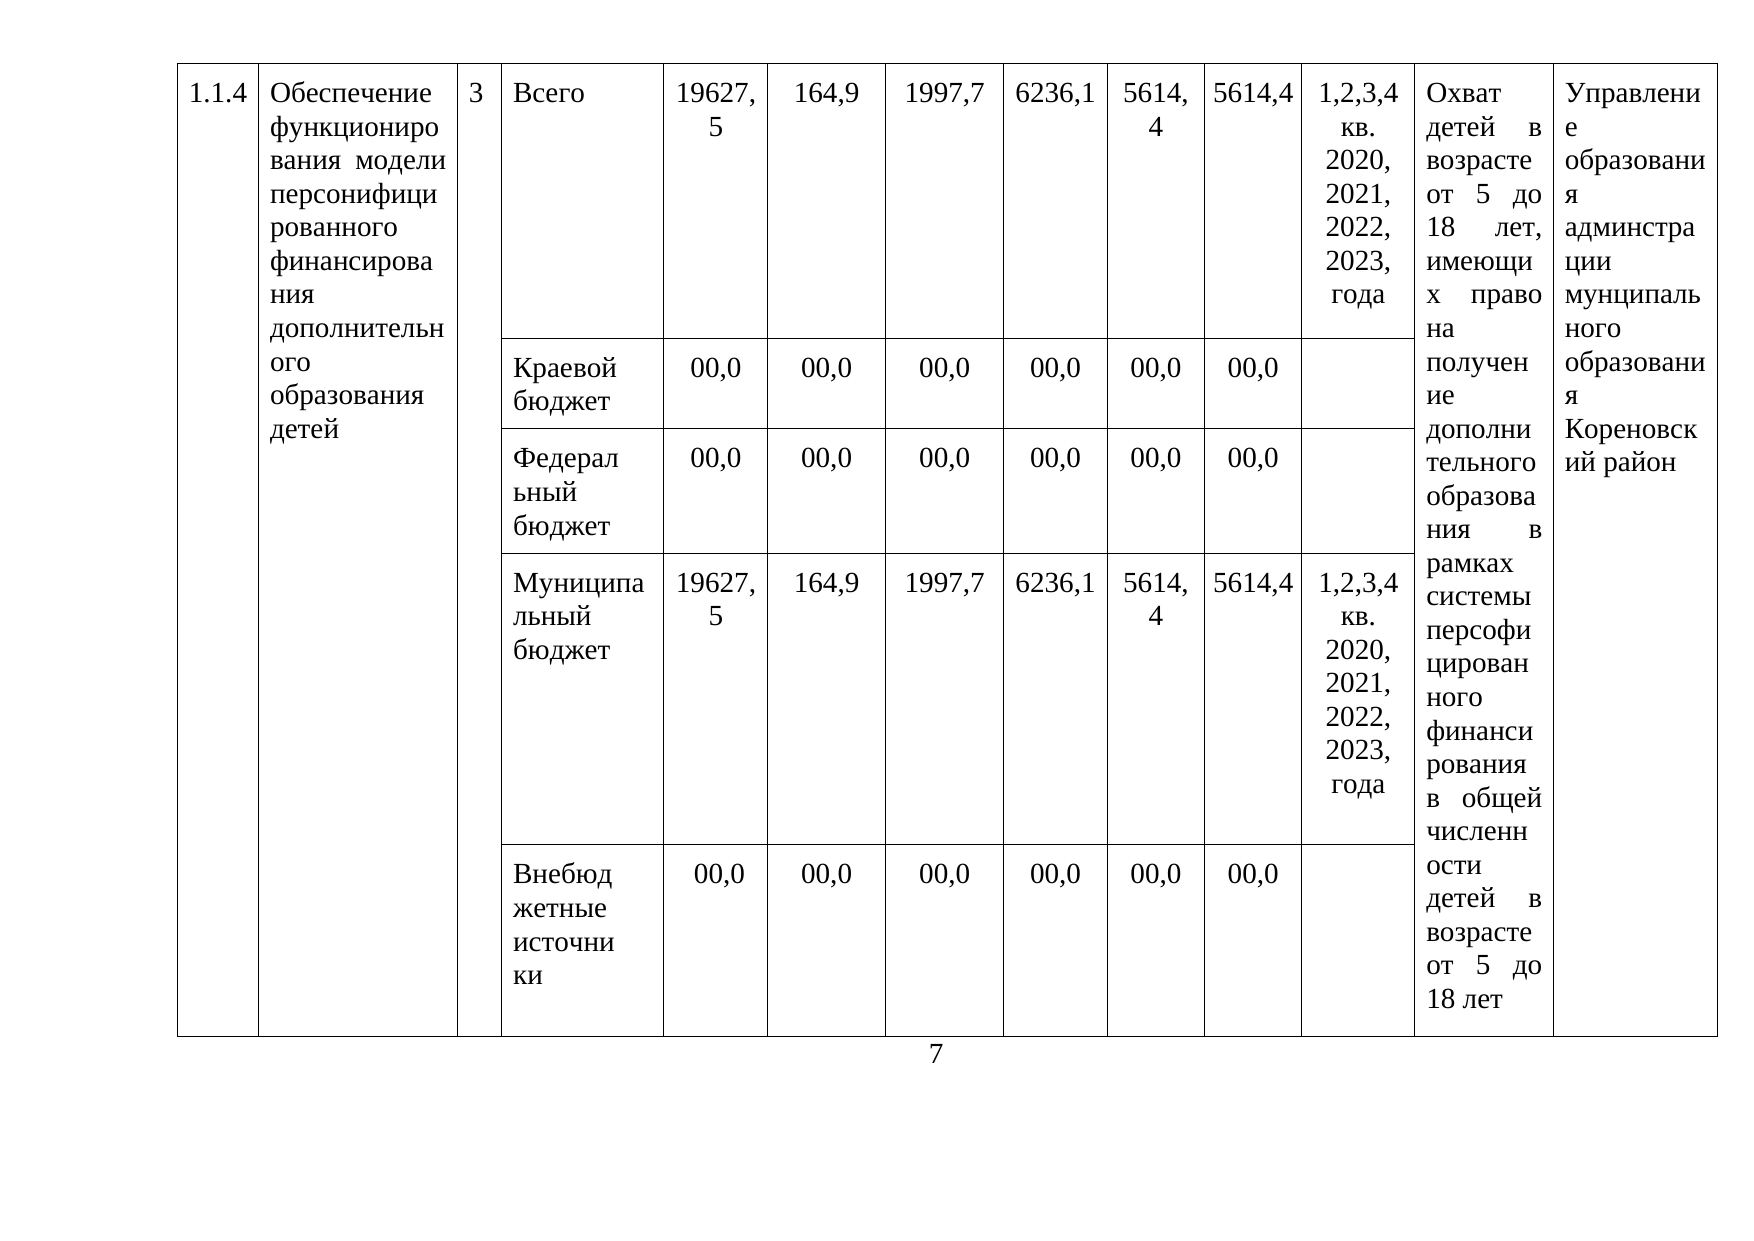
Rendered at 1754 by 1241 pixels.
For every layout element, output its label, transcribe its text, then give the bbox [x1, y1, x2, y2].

table_header Охват детей в возрасте от 5 до 18 лет, имеющих право на получение дополнительного образования в рамках системы персофицированного финансирования в общей численности детей в возрасте от 5 до 18 лет [1415, 64, 1553, 1036]
table_cell 00,0 [1108, 339, 1204, 428]
table_cell 00,0 [1108, 845, 1204, 1036]
table_header Управление образования админстрации мунципального образования Кореновский район [1554, 64, 1717, 1036]
table_cell [1302, 429, 1414, 552]
table_cell 00,0 [1205, 845, 1301, 1036]
table_cell Муниципальный бюджет [502, 554, 663, 844]
table_header 1.1.4 [178, 64, 258, 1036]
table_header Всего [502, 64, 663, 338]
table_cell 00,0 [886, 339, 1003, 428]
text 7 [177, 1037, 1695, 1070]
table_cell 00,0 [768, 845, 885, 1036]
table_header 1,2,3,4 кв. 2020, 2021, 2022, 2023, года [1302, 64, 1414, 338]
table_header 5614,4 [1108, 64, 1204, 338]
table_header 1997,7 [886, 64, 1003, 338]
table_cell 00,0 [1004, 339, 1107, 428]
table_cell Внебюд жетные источни ки [502, 845, 663, 1036]
table_cell 00,0 [1205, 429, 1301, 552]
table_cell 00,0 [1108, 429, 1204, 552]
table_cell [1302, 339, 1414, 428]
table_cell 00,0 [664, 845, 767, 1036]
table_cell 164,9 [768, 554, 885, 844]
table_header 3 [458, 64, 501, 1036]
table_cell 00,0 [664, 339, 767, 428]
table_header 6236,1 [1004, 64, 1107, 338]
table_cell Краевой бюджет [502, 339, 663, 428]
table_cell 00,0 [1004, 845, 1107, 1036]
table_cell 5614,4 [1108, 554, 1204, 844]
table_cell 19627,5 [664, 554, 767, 844]
table_cell 00,0 [886, 845, 1003, 1036]
table_cell 5614,4 [1205, 554, 1301, 844]
table_cell 6236,1 [1004, 554, 1107, 844]
table_cell 00,0 [768, 339, 885, 428]
table_header 19627,5 [664, 64, 767, 338]
table_header Обеспечение функционирования модели персонифицированного финансирования дополнительного образования детей [259, 64, 457, 1036]
table_cell 1,2,3,4 кв. 2020, 2021, 2022, 2023, года [1302, 554, 1414, 844]
table_cell 00,0 [664, 429, 767, 552]
table_header 164,9 [768, 64, 885, 338]
table_cell 00,0 [1004, 429, 1107, 552]
table_cell 00,0 [886, 429, 1003, 552]
table_cell 00,0 [768, 429, 885, 552]
table_cell [1302, 845, 1414, 1036]
table_cell Федерал ьный бюджет [502, 429, 663, 552]
table_header 5614,4 [1205, 64, 1301, 338]
table_cell 1997,7 [886, 554, 1003, 844]
table_cell 00,0 [1205, 339, 1301, 428]
